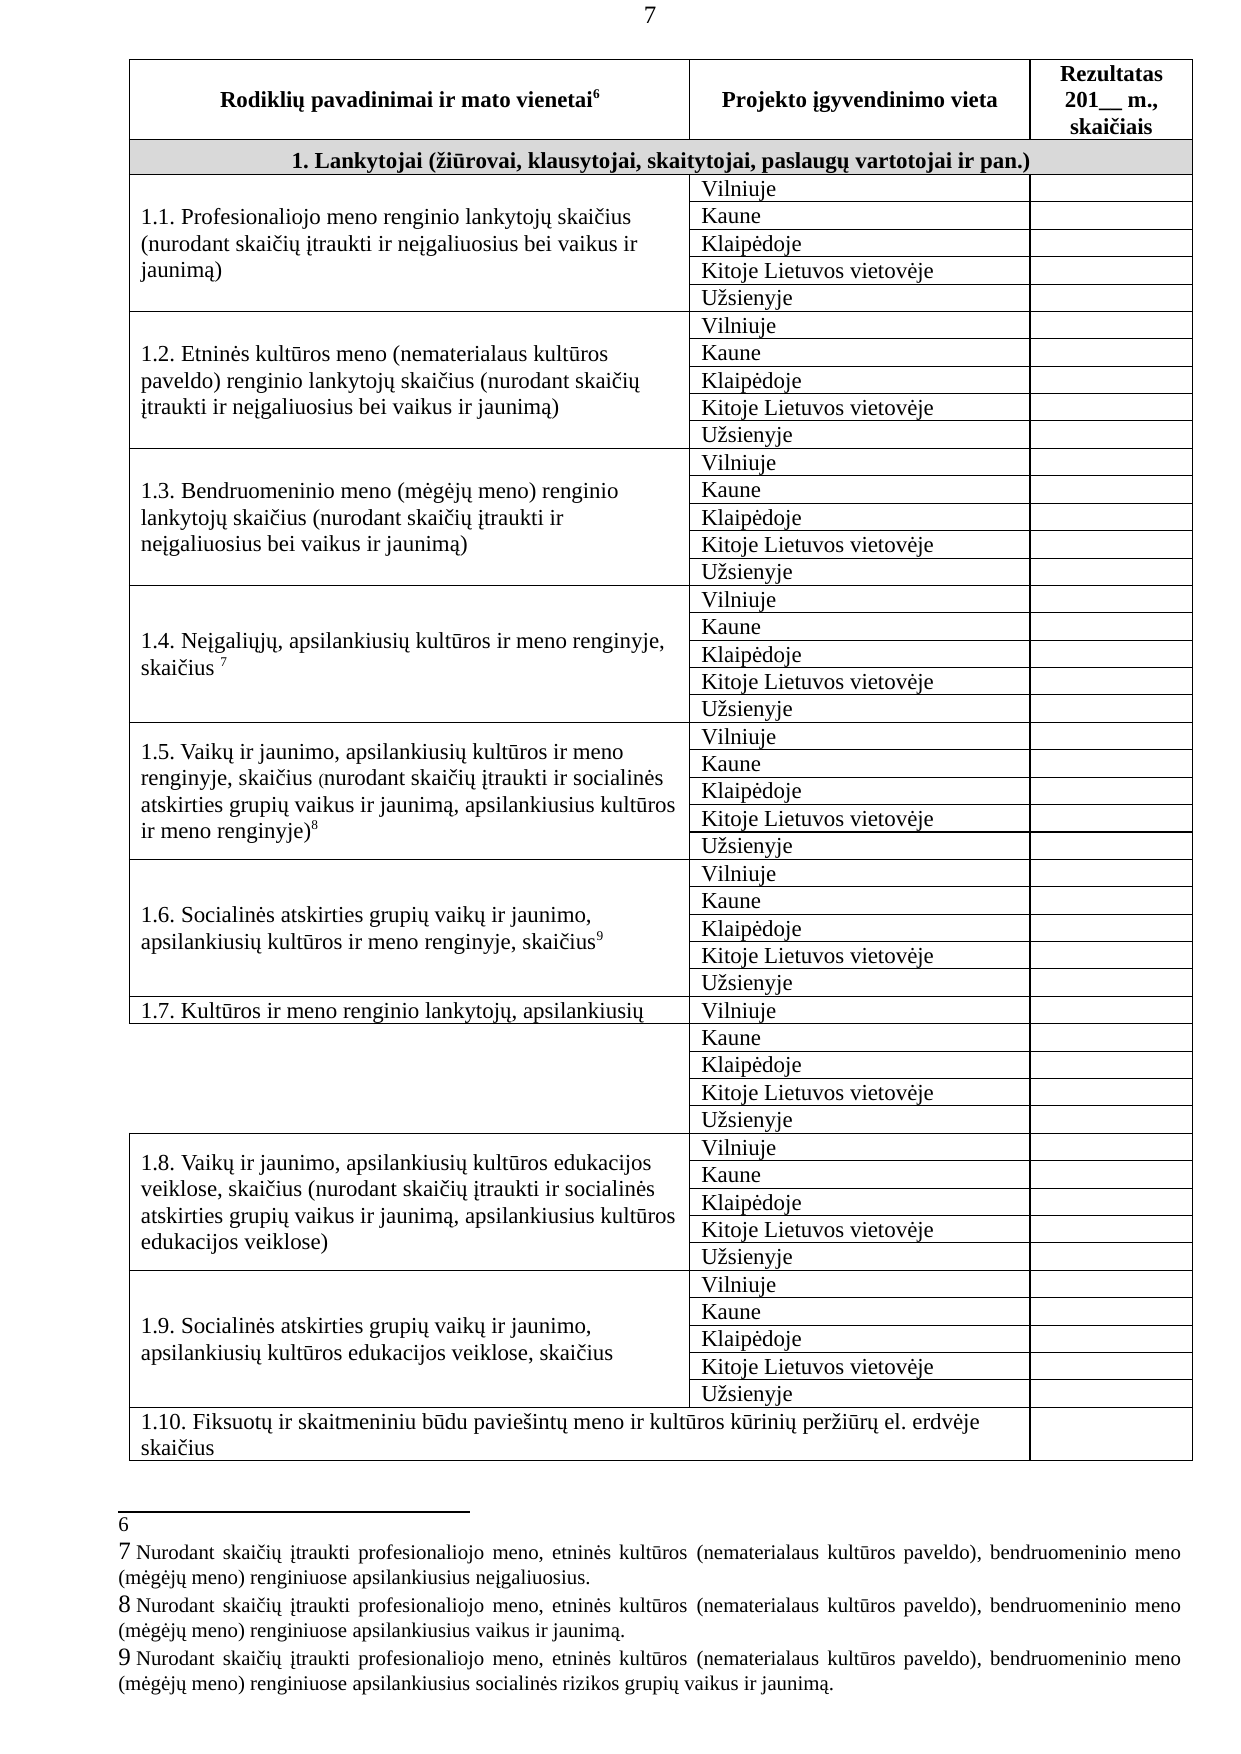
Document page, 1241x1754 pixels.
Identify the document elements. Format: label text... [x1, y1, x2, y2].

table_cell Kaune [690, 887, 1029, 913]
table_cell Kitoje Lietuvos vietovėje [690, 1216, 1029, 1242]
table_cell Kaune [690, 1161, 1029, 1187]
table_cell Kitoje Lietuvos vietovėje [690, 1079, 1029, 1105]
table_cell [1031, 860, 1192, 886]
table_cell Klaipėdoje [690, 367, 1029, 393]
table_cell Užsienyje [690, 1106, 1029, 1133]
table_cell [1031, 613, 1192, 639]
table_cell Užsienyje [690, 833, 1029, 859]
table_cell [1031, 1134, 1192, 1160]
table_cell [1031, 1189, 1192, 1215]
table_cell [1031, 367, 1192, 393]
table_cell [1031, 230, 1192, 256]
table_cell [1031, 339, 1192, 366]
table_cell Vilniuje [690, 586, 1029, 612]
table_cell [1031, 1271, 1192, 1297]
table_cell Vilniuje [690, 1271, 1029, 1297]
table_cell [1031, 421, 1192, 448]
table_cell [1031, 723, 1192, 749]
table_cell 1.9. Socialinės atskirties grupių vaikų ir jaunimo, apsilankiusių kultūros edukacijos veiklose, skaičius [130, 1271, 689, 1407]
table_cell Kitoje Lietuvos vietovėje [690, 257, 1029, 283]
table_cell [1031, 915, 1192, 941]
table_cell Kaune [690, 613, 1029, 639]
table_cell 1.6. Socialinės atskirties grupių vaikų ir jaunimo, apsilankiusių kultūros ir meno renginyje, skaičius [130, 860, 689, 996]
table_cell [1031, 449, 1192, 475]
table_cell Užsienyje [690, 695, 1029, 722]
table_cell 1.10. Fiksuotų ir skaitmeniniu būdu paviešintų meno ir kultūros kūrinių peržiūrų el. erdvėje skaičius [130, 1408, 1029, 1460]
table_cell [1031, 805, 1192, 831]
table_cell Klaipėdoje [690, 915, 1029, 941]
table_cell Kitoje Lietuvos vietovėje [690, 394, 1029, 420]
table_cell [1031, 285, 1192, 311]
table_cell Vilniuje [690, 723, 1029, 749]
table_cell Užsienyje [690, 285, 1029, 311]
table_cell Vilniuje [690, 312, 1029, 338]
table_cell [1031, 1052, 1192, 1078]
table_cell Užsienyje [690, 969, 1029, 996]
table_cell 1.3. Bendruomeninio meno (mėgėjų meno) renginio lankytojų skaičius (nurodant skaičių įtraukti ir neįgaliuosius bei vaikus ir jaunimą) [130, 449, 689, 585]
table_cell Klaipėdoje [690, 230, 1029, 256]
table_cell Kaune [690, 202, 1029, 229]
table_cell Klaipėdoje [690, 1189, 1029, 1215]
table_header Rodiklių pavadinimai ir mato vienetai [130, 60, 689, 139]
table_cell [1031, 531, 1192, 557]
table_cell [1031, 668, 1192, 694]
table_cell [1031, 1106, 1192, 1133]
table_cell [1031, 1298, 1192, 1324]
table_cell [1031, 504, 1192, 530]
table_cell [1031, 1216, 1192, 1242]
table_cell Vilniuje [690, 860, 1029, 886]
table_cell [1031, 1408, 1192, 1460]
table_cell [1031, 778, 1192, 804]
table_cell Klaipėdoje [690, 504, 1029, 530]
table_cell Užsienyje [690, 559, 1029, 585]
table_cell Kitoje Lietuvos vietovėje [690, 942, 1029, 968]
table_cell Vilniuje [690, 449, 1029, 475]
table_cell [1031, 1243, 1192, 1270]
table_cell Klaipėdoje [690, 1052, 1029, 1078]
table_cell Kaune [690, 750, 1029, 777]
table_cell 1.1. Profesionaliojo meno renginio lankytojų skaičius (nurodant skaičių įtraukti ir neįgaliuosius bei vaikus ir jaunimą) [130, 175, 689, 311]
table_cell Užsienyje [690, 421, 1029, 448]
table_cell [1031, 257, 1192, 283]
table_cell Klaipėdoje [690, 778, 1029, 804]
table_cell Kaune [690, 1024, 1029, 1051]
table_cell Užsienyje [690, 1243, 1029, 1270]
table_cell [1031, 750, 1192, 777]
table_cell 1.7. Kultūros ir meno renginio lankytojų, apsilankiusių kultūros edukacijos veiklose, skaičius (nurodant skaičių įtraukti vaikus ir jaunimą bei suaugusiuosius) [130, 997, 689, 1023]
table_cell Kitoje Lietuvos vietovėje [690, 1353, 1029, 1379]
table_cell [1031, 559, 1192, 585]
table_cell Klaipėdoje [690, 641, 1029, 667]
table_cell [1031, 1353, 1192, 1379]
table_cell Kaune [690, 1298, 1029, 1324]
table_cell Kaune [690, 339, 1029, 366]
table_cell [1031, 1380, 1192, 1407]
table_header Projekto įgyvendinimo vieta [690, 60, 1029, 139]
table_cell Kitoje Lietuvos vietovėje [690, 531, 1029, 557]
table_cell Kitoje Lietuvos vietovėje [690, 668, 1029, 694]
table_cell Vilniuje [690, 175, 1029, 201]
table_cell [1031, 942, 1192, 968]
table_cell [1031, 1326, 1192, 1352]
table_cell [1031, 641, 1192, 667]
table_cell Klaipėdoje [690, 1326, 1029, 1352]
table_cell [1031, 833, 1192, 859]
table_cell Užsienyje [690, 1380, 1029, 1407]
table_cell Vilniuje [690, 997, 1029, 1023]
table_cell 1.5. Vaikų ir jaunimo, apsilankiusių kultūros ir meno renginyje, skaičius (nurodant skaičių įtraukti ir socialinės atskirties grupių vaikus ir jaunimą, apsilankiusius kultūros ir meno renginyje) [130, 723, 689, 859]
table_cell [1031, 476, 1192, 503]
table_cell [1031, 887, 1192, 913]
table_cell [1031, 969, 1192, 996]
table_cell [1031, 997, 1192, 1023]
table_cell Vilniuje [690, 1134, 1029, 1160]
table_cell 1.8. Vaikų ir jaunimo, apsilankiusių kultūros edukacijos veiklose, skaičius (nurodant skaičių įtraukti ir socialinės atskirties grupių vaikus ir jaunimą, apsilankiusius kultūros edukacijos veiklose) [130, 1134, 689, 1270]
table_cell [1031, 1079, 1192, 1105]
table_cell [1031, 202, 1192, 229]
table_cell [1031, 394, 1192, 420]
table_cell 1.2. Etninės kultūros meno (nematerialaus kultūros paveldo) renginio lankytojų skaičius (nurodant skaičių įtraukti ir neįgaliuosius bei vaikus ir jaunimą) [130, 312, 689, 448]
table_cell [1031, 1161, 1192, 1187]
table_cell Kaune [690, 476, 1029, 503]
table_cell [1031, 586, 1192, 612]
table_cell 1.4. Neįgaliųjų, apsilankiusių kultūros ir meno renginyje, skaičius [130, 586, 689, 722]
table_cell 1. Lankytojai (žiūrovai, klausytojai, skaitytojai, paslaugų vartotojai ir pan.) [130, 140, 1192, 174]
table_cell [1031, 312, 1192, 338]
table_cell [1031, 695, 1192, 722]
table_cell Kitoje Lietuvos vietovėje [690, 805, 1029, 831]
table_cell [1031, 175, 1192, 201]
table_header Rezultatas 201__ m., skaičiais [1031, 60, 1192, 139]
table_cell [1031, 1024, 1192, 1051]
